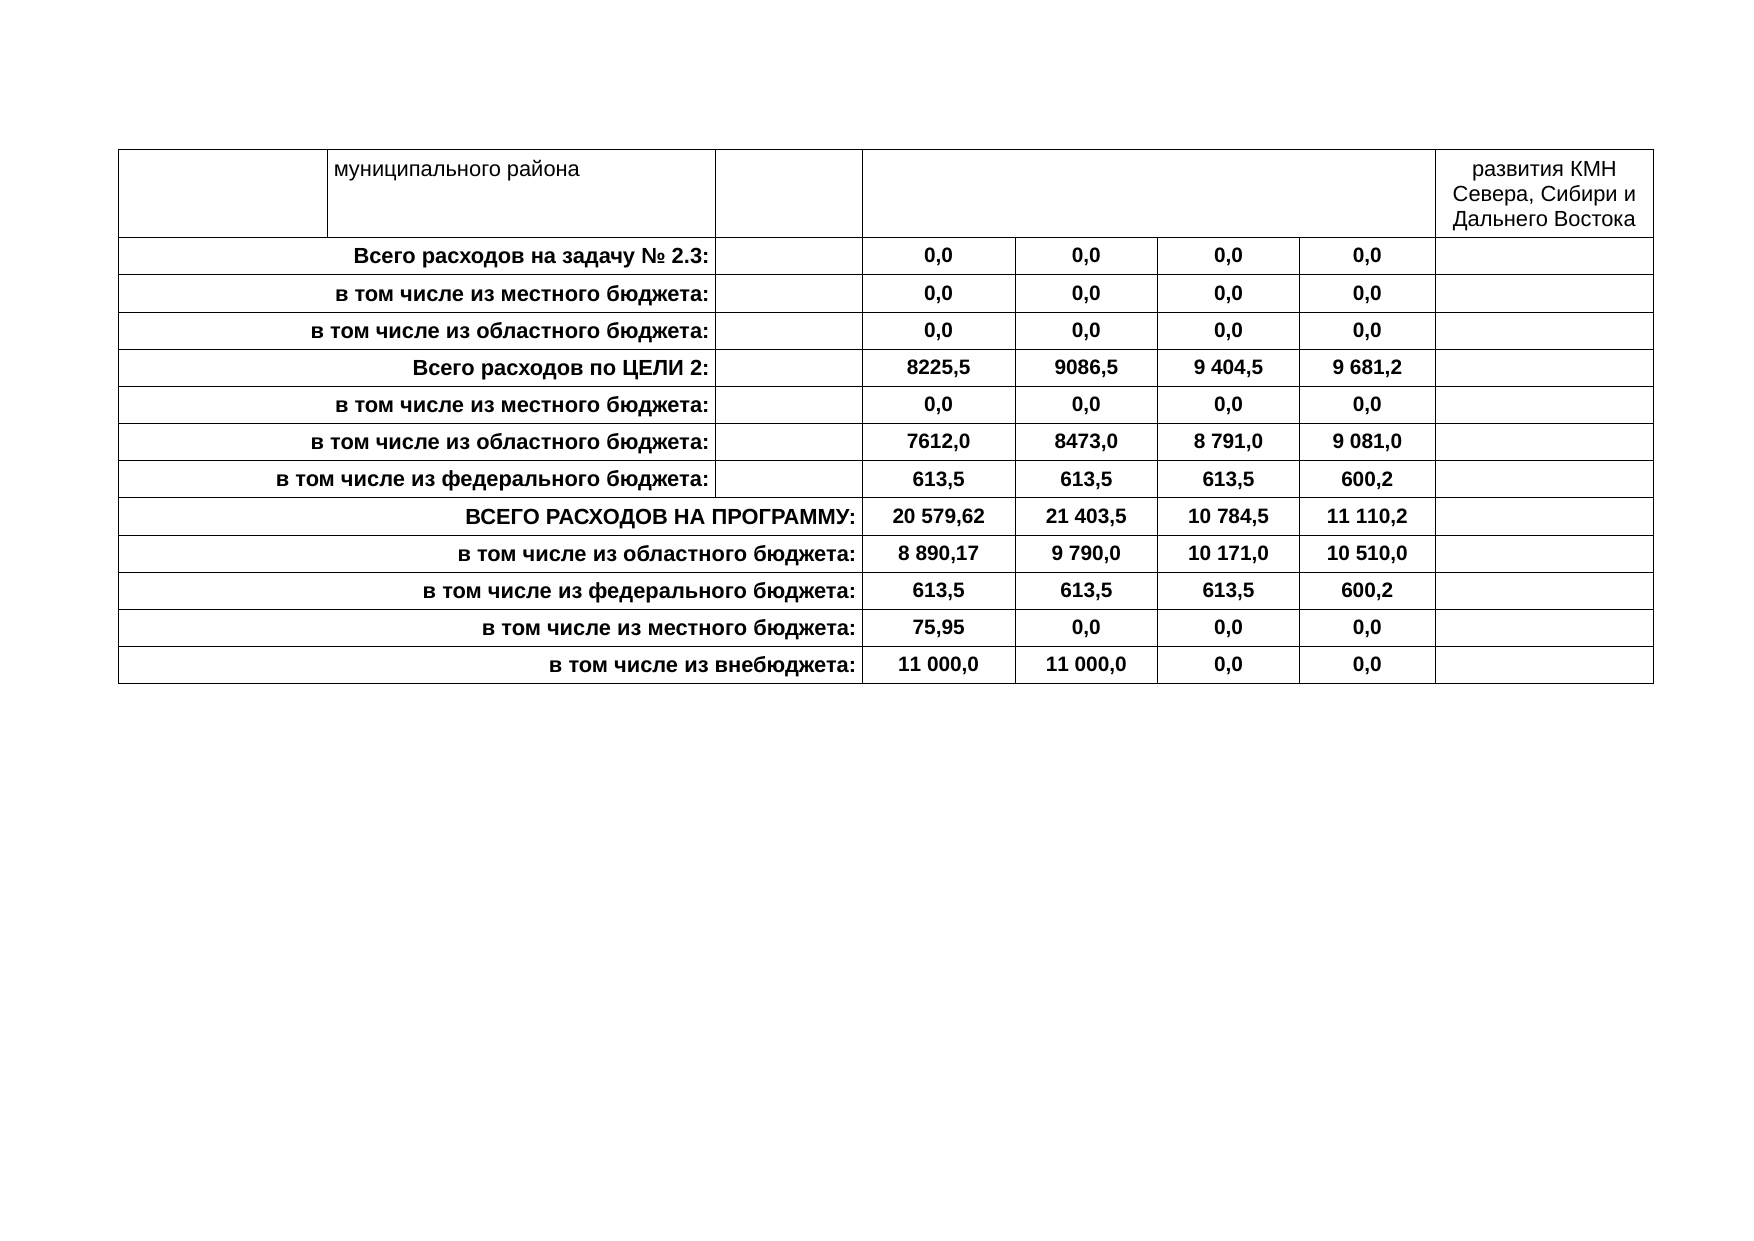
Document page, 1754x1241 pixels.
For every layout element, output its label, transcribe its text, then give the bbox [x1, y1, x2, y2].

table_cell [863, 150, 1435, 237]
table_cell 0,0 [1158, 387, 1299, 423]
table_cell в том числе из местного бюджета: [119, 387, 715, 423]
table_cell 0,0 [1016, 275, 1157, 311]
table_cell 613,5 [1158, 461, 1299, 497]
table_cell 11 000,0 [1016, 647, 1157, 683]
table_cell 8 890,17 [863, 536, 1015, 572]
table_cell 9086,5 [1016, 350, 1157, 386]
table_cell [1436, 461, 1653, 497]
table_cell [716, 424, 862, 460]
table_cell 9 404,5 [1158, 350, 1299, 386]
table_cell 0,0 [1016, 387, 1157, 423]
table_cell [1436, 313, 1653, 348]
table_cell ВСЕГО РАСХОДОВ НА ПРОГРАММУ: [119, 498, 862, 534]
table_cell [1436, 350, 1653, 386]
table_cell 0,0 [1300, 647, 1435, 683]
table_cell 0,0 [1300, 238, 1435, 274]
table_cell 613,5 [1016, 461, 1157, 497]
table_cell 0,0 [1158, 238, 1299, 274]
table_cell 613,5 [863, 573, 1015, 609]
table_cell 8473,0 [1016, 424, 1157, 460]
table_cell 10 510,0 [1300, 536, 1435, 572]
table_cell 7612,0 [863, 424, 1015, 460]
table_cell 0,0 [1158, 610, 1299, 646]
table_cell 600,2 [1300, 573, 1435, 609]
table_cell в том числе из областного бюджета: [119, 424, 715, 460]
table_cell 0,0 [1158, 647, 1299, 683]
table_cell [716, 238, 862, 274]
table_cell [716, 275, 862, 311]
table_cell муниципального района [328, 150, 715, 237]
table_cell [716, 461, 862, 497]
table_cell 0,0 [1300, 313, 1435, 348]
table_cell 21 403,5 [1016, 498, 1157, 534]
table_cell [1436, 573, 1653, 609]
table_cell 10 784,5 [1158, 498, 1299, 534]
table_cell [716, 350, 862, 386]
table_cell Всего расходов по ЦЕЛИ 2: [119, 350, 715, 386]
table_cell 9 081,0 [1300, 424, 1435, 460]
table_cell 0,0 [1300, 275, 1435, 311]
table_cell 0,0 [1158, 275, 1299, 311]
table_cell 0,0 [1300, 387, 1435, 423]
table_cell [1436, 387, 1653, 423]
table_cell [716, 313, 862, 348]
table_cell 0,0 [863, 238, 1015, 274]
table_cell [1436, 647, 1653, 683]
table_cell [1436, 238, 1653, 274]
table_cell 613,5 [1016, 573, 1157, 609]
table_cell 613,5 [863, 461, 1015, 497]
table_cell 0,0 [1158, 313, 1299, 348]
table_cell в том числе из внебюджета: [119, 647, 862, 683]
table_cell 8 791,0 [1158, 424, 1299, 460]
table_cell 0,0 [863, 387, 1015, 423]
table_cell в том числе из местного бюджета: [119, 275, 715, 311]
table_cell 20 579,62 [863, 498, 1015, 534]
table_cell 0,0 [1016, 610, 1157, 646]
table_cell Всего расходов на задачу № 2.3: [119, 238, 715, 274]
table_cell 0,0 [1300, 610, 1435, 646]
table_cell 11 110,2 [1300, 498, 1435, 534]
table_cell в том числе из местного бюджета: [119, 610, 862, 646]
table_cell в том числе из областного бюджета: [119, 313, 715, 348]
table_cell 10 171,0 [1158, 536, 1299, 572]
table_cell 9 790,0 [1016, 536, 1157, 572]
table_cell [1436, 536, 1653, 572]
table_cell [119, 150, 327, 237]
table_cell 600,2 [1300, 461, 1435, 497]
table_cell [1436, 275, 1653, 311]
table_cell [716, 150, 862, 237]
table_cell [716, 387, 862, 423]
table_cell [1436, 610, 1653, 646]
table_cell 613,5 [1158, 573, 1299, 609]
table_cell 0,0 [863, 275, 1015, 311]
table_cell 0,0 [1016, 313, 1157, 348]
table_cell в том числе из федерального бюджета: [119, 573, 862, 609]
table_cell 0,0 [863, 313, 1015, 348]
table_cell 8225,5 [863, 350, 1015, 386]
table_cell 9 681,2 [1300, 350, 1435, 386]
table_cell развития КМН Севера, Сибири и Дальнего Востока [1436, 150, 1653, 237]
table_cell в том числе из федерального бюджета: [119, 461, 715, 497]
table_cell 75,95 [863, 610, 1015, 646]
table_cell [1436, 424, 1653, 460]
table_cell 0,0 [1016, 238, 1157, 274]
table_cell 11 000,0 [863, 647, 1015, 683]
table_cell [1436, 498, 1653, 534]
table_cell в том числе из областного бюджета: [119, 536, 862, 572]
